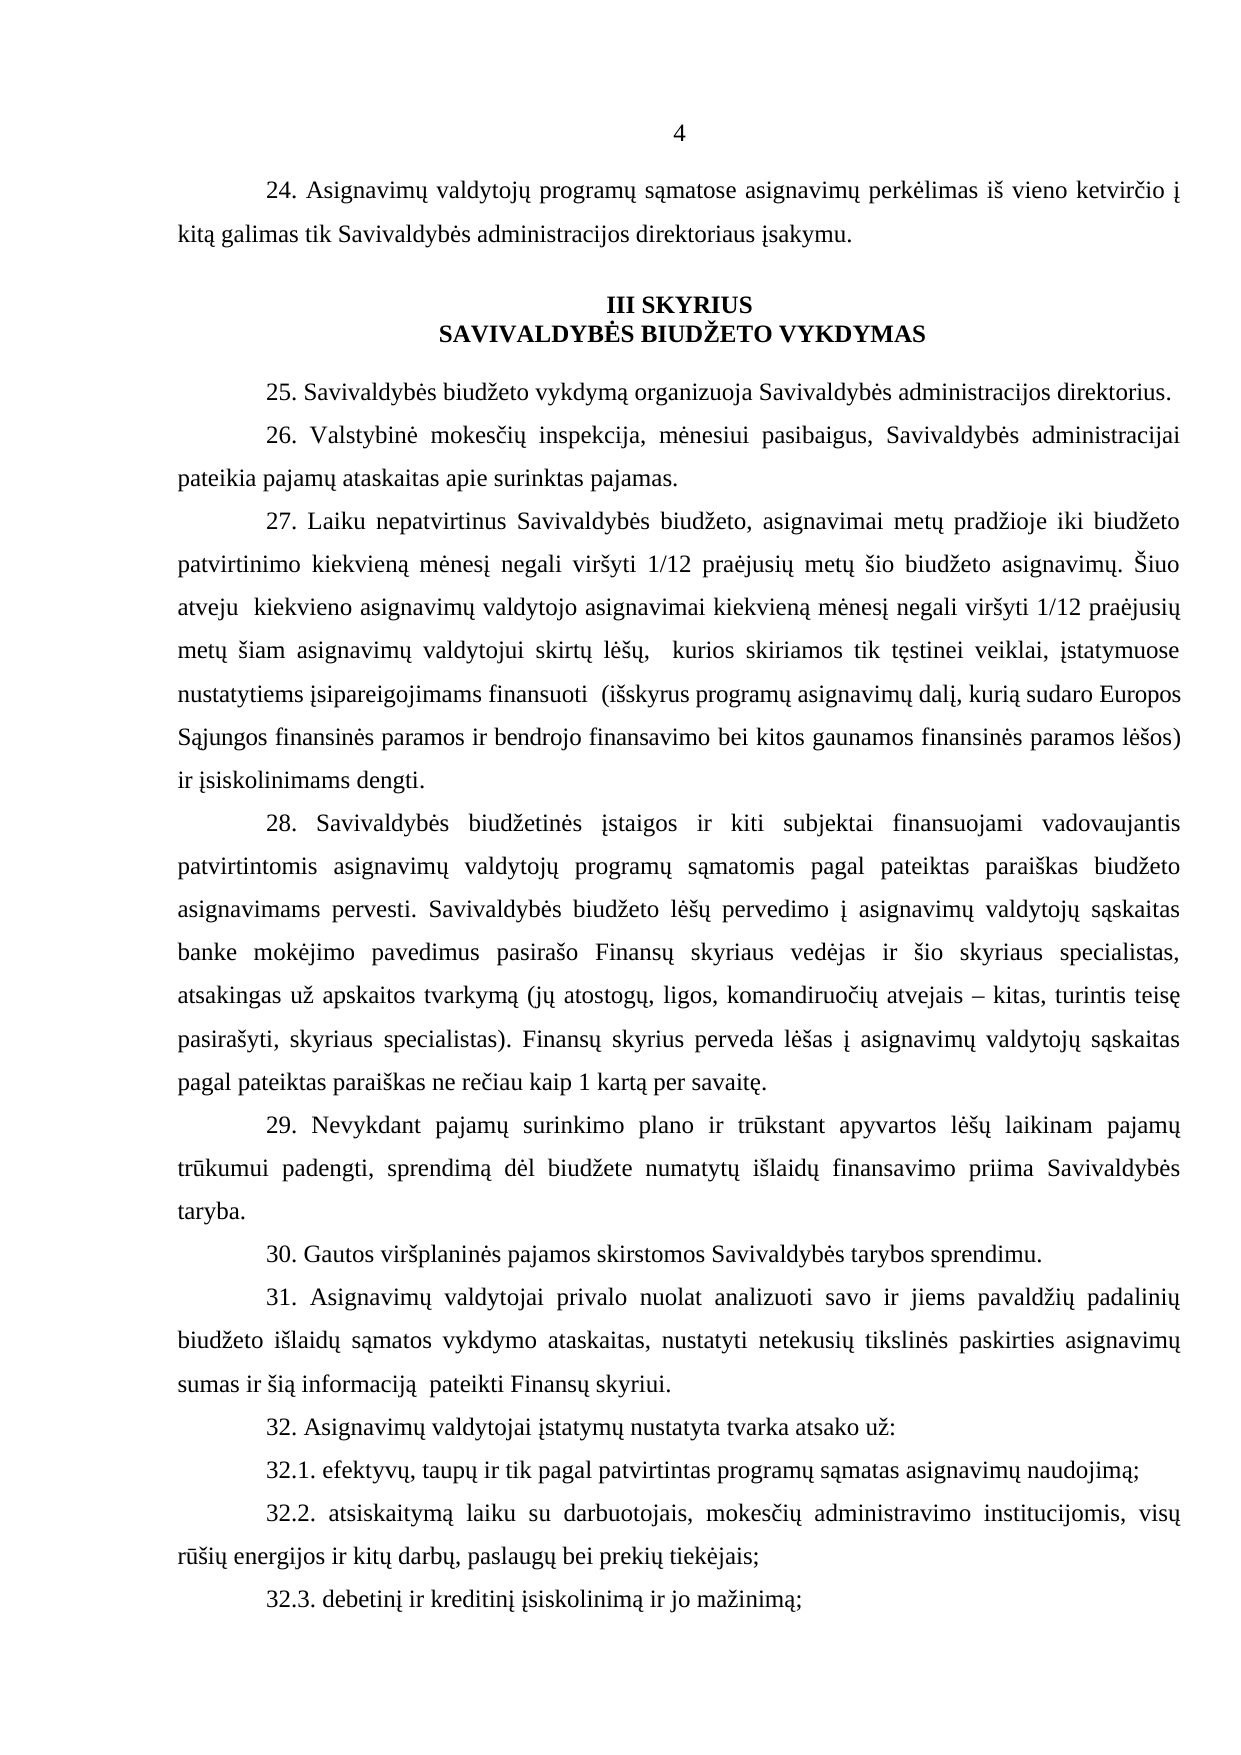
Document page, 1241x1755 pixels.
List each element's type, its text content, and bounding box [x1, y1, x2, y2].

text Savivaldybės biudžeto vykdymas [177, 319, 1181, 348]
text 32.3. debetinį ir kreditinį įsiskolinimą ir jo mažinimą; [177, 1584, 1181, 1613]
text 32.1. efektyvų, taupų ir tik pagal patvirtintas programų sąmatas asignavimų naudojimą; [177, 1455, 1181, 1484]
text 32. Asignavimų valdytojai įstatymų nustatyta tvarka atsako už: [177, 1412, 1181, 1441]
text 28. Savivaldybės biudžetinės įstaigos ir kiti subjektai finansuojami vadovaujantis patvirtintomis asignavimų valdytojų programų sąmatomis pagal pateiktas paraiškas biudžeto asignavimams pervesti. Savivaldybės biudžeto lėšų pervedimo į asignavimų valdytojų sąskaitas banke mokėjimo pavedimus pasirašo Finansų skyriaus vedėjas ir šio skyriaus specialistas, atsakingas už apskaitos tvarkymą (jų atostogų, ligos, komandiruočių atvejais – kitas, turintis teisę pasirašyti, skyriaus specialistas). Finansų skyrius perveda lėšas į asignavimų valdytojų sąskaitas pagal pateiktas paraiškas ne rečiau kaip 1 kartą per savaitę. [177, 808, 1181, 1096]
text 26. Valstybinė mokesčių inspekcija, mėnesiui pasibaigus, Savivaldybės administracijai pateikia pajamų ataskaitas apie surinktas pajamas. [177, 420, 1181, 492]
text 31. Asignavimų valdytojai privalo nuolat analizuoti savo ir jiems pavaldžių padalinių biudžeto išlaidų sąmatos vykdymo ataskaitas, nustatyti netekusių tikslinės paskirties asignavimų sumas ir šią informaciją pateikti Finansų skyriui. [177, 1282, 1181, 1397]
text 25. Savivaldybės biudžeto vykdymą organizuoja Savivaldybės administracijos direktorius. [177, 377, 1181, 406]
text 29. Nevykdant pajamų surinkimo plano ir trūkstant apyvartos lėšų laikinam pajamų trūkumui padengti, sprendimą dėl biudžete numatytų išlaidų finansavimo priima Savivaldybės taryba. [177, 1110, 1181, 1225]
text III SKYRIUS [177, 291, 1181, 319]
text 32.2. atsiskaitymą laiku su darbuotojais, mokesčių administravimo institucijomis, visų rūšių energijos ir kitų darbų, paslaugų bei prekių tiekėjais; [177, 1498, 1181, 1570]
text 24. Asignavimų valdytojų programų sąmatose asignavimų perkėlimas iš vieno ketvirčio į kitą galimas tik Savivaldybės administracijos direktoriaus įsakymu. [177, 176, 1181, 247]
text 30. Gautos viršplaninės pajamos skirstomos Savivaldybės tarybos sprendimu. [177, 1239, 1181, 1268]
text 27. Laiku nepatvirtinus Savivaldybės biudžeto, asignavimai metų pradžioje iki biudžeto patvirtinimo kiekvieną mėnesį negali viršyti 1/12 praėjusių metų šio biudžeto asignavimų. Šiuo atveju kiekvieno asignavimų valdytojo asignavimai kiekvieną mėnesį negali viršyti 1/12 praėjusių metų šiam asignavimų valdytojui skirtų lėšų, kurios skiriamos tik tęstinei veiklai, įstatymuose nustatytiems įsipareigojimams finansuoti (išskyrus programų asignavimų dalį, kurią sudaro Europos Sąjungos finansinės paramos ir bendrojo finansavimo bei kitos gaunamos finansinės paramos lėšos) ir įsiskolinimams dengti. [177, 506, 1181, 794]
